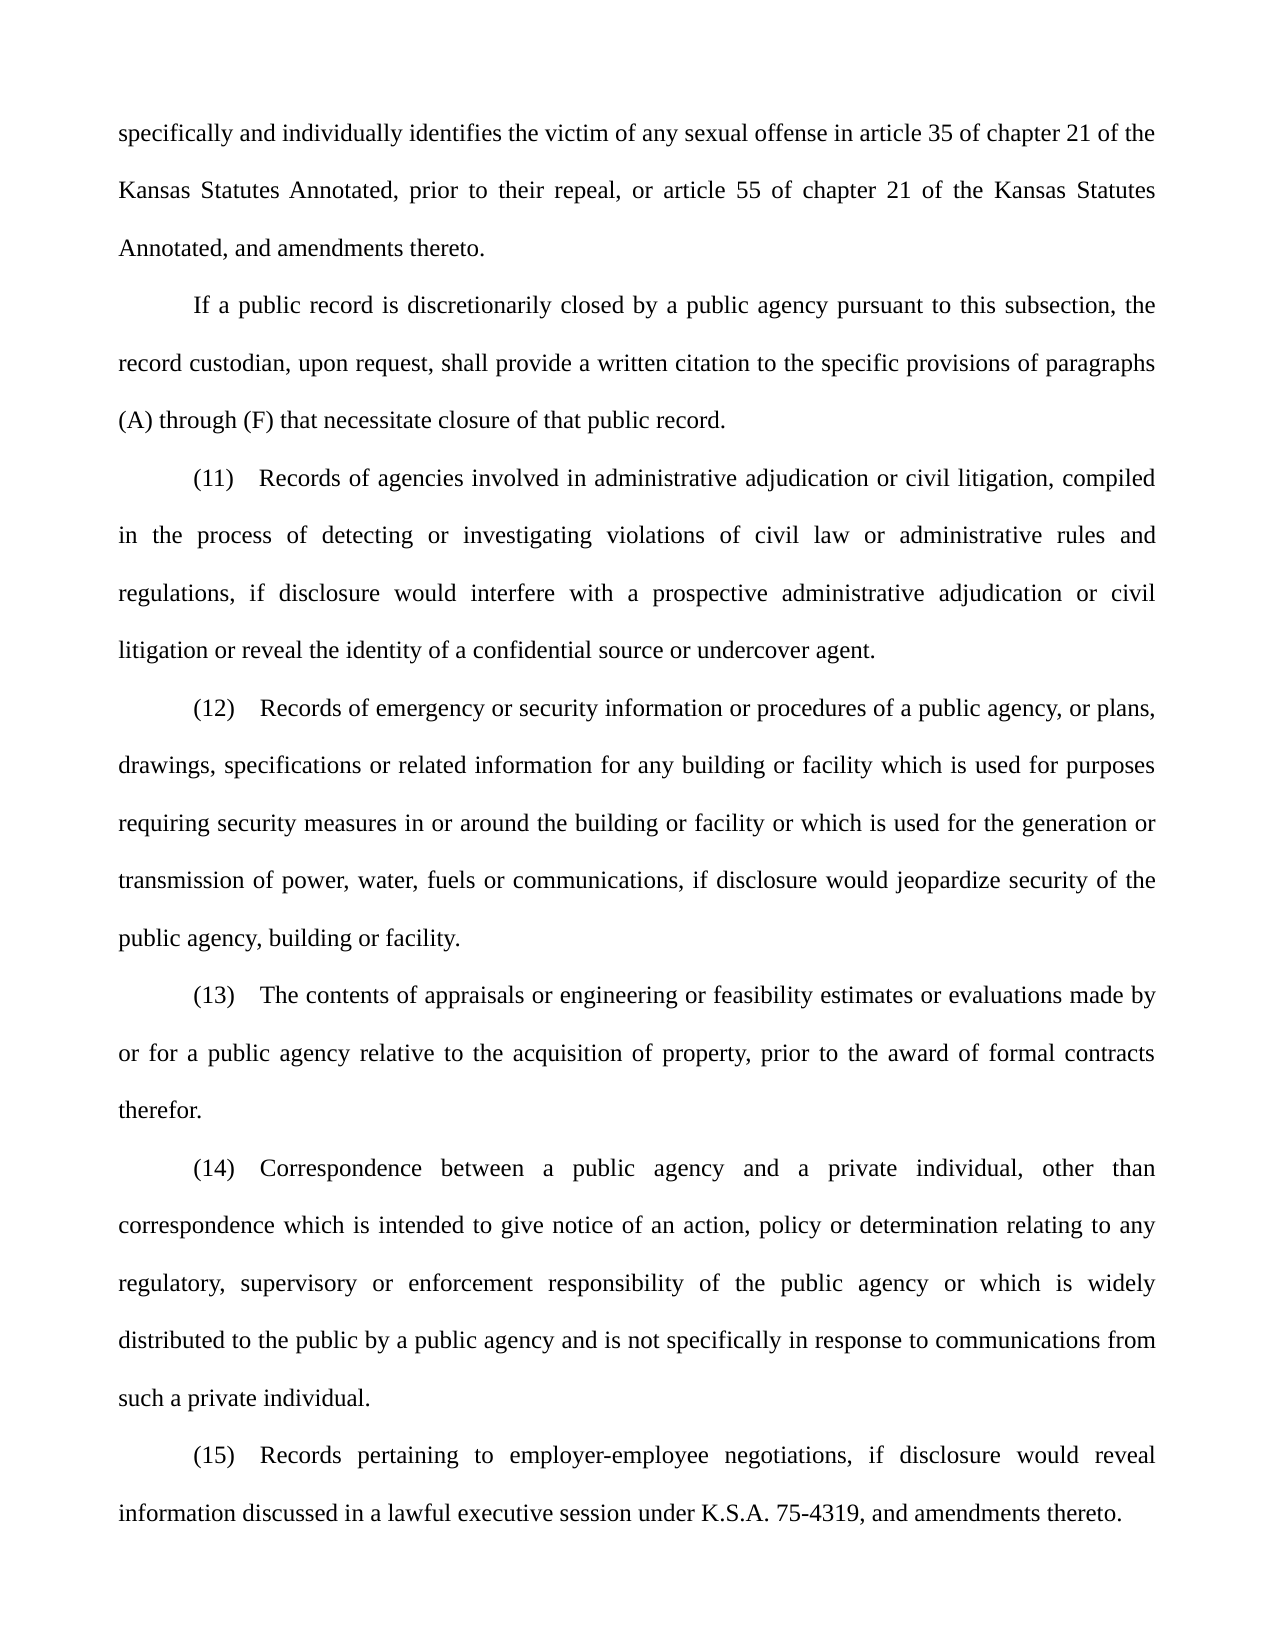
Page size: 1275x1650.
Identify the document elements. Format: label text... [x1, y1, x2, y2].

text (11) Records of agencies involved in administrative adjudication or civil litigation, compiled in the process of detecting or investigating violations of civil law or administrative rules and regulations, if disclosure would interfere with a prospective administrative adjudication or civil litigation or reveal the identity of a confidential source or undercover agent. [118, 463, 1157, 664]
text (15) Records pertaining to employer-employee negotiations, if disclosure would reveal information discussed in a lawful executive session under K.S.A. 75-4319, and amendments thereto. [118, 1441, 1157, 1527]
text If a public record is discretionarily closed by a public agency pursuant to this subsection, the record custodian, upon request, shall provide a written citation to the specific provisions of paragraphs (A) through (F) that necessitate closure of that public record. [118, 291, 1157, 434]
text specifically and individually identifies the victim of any sexual offense in article 35 of chapter 21 of the Kansas Statutes Annotated, prior to their repeal, or article 55 of chapter 21 of the Kansas Statutes Annotated, and amendments thereto. [118, 118, 1157, 262]
text (12) Records of emergency or security information or procedures of a public agency, or plans, drawings, specifications or related information for any building or facility which is used for purposes requiring security measures in or around the building or facility or which is used for the generation or transmission of power, water, fuels or communications, if disclosure would jeopardize security of the public agency, building or facility. [118, 693, 1157, 952]
text (14) Correspondence between a public agency and a private individual, other than correspondence which is intended to give notice of an action, policy or determination relating to any regulatory, supervisory or enforcement responsibility of the public agency or which is widely distributed to the public by a public agency and is not specifically in response to communications from such a private individual. [118, 1153, 1157, 1412]
text (13) The contents of appraisals or engineering or feasibility estimates or evaluations made by or for a public agency relative to the acquisition of property, prior to the award of formal contracts therefor. [118, 981, 1157, 1124]
